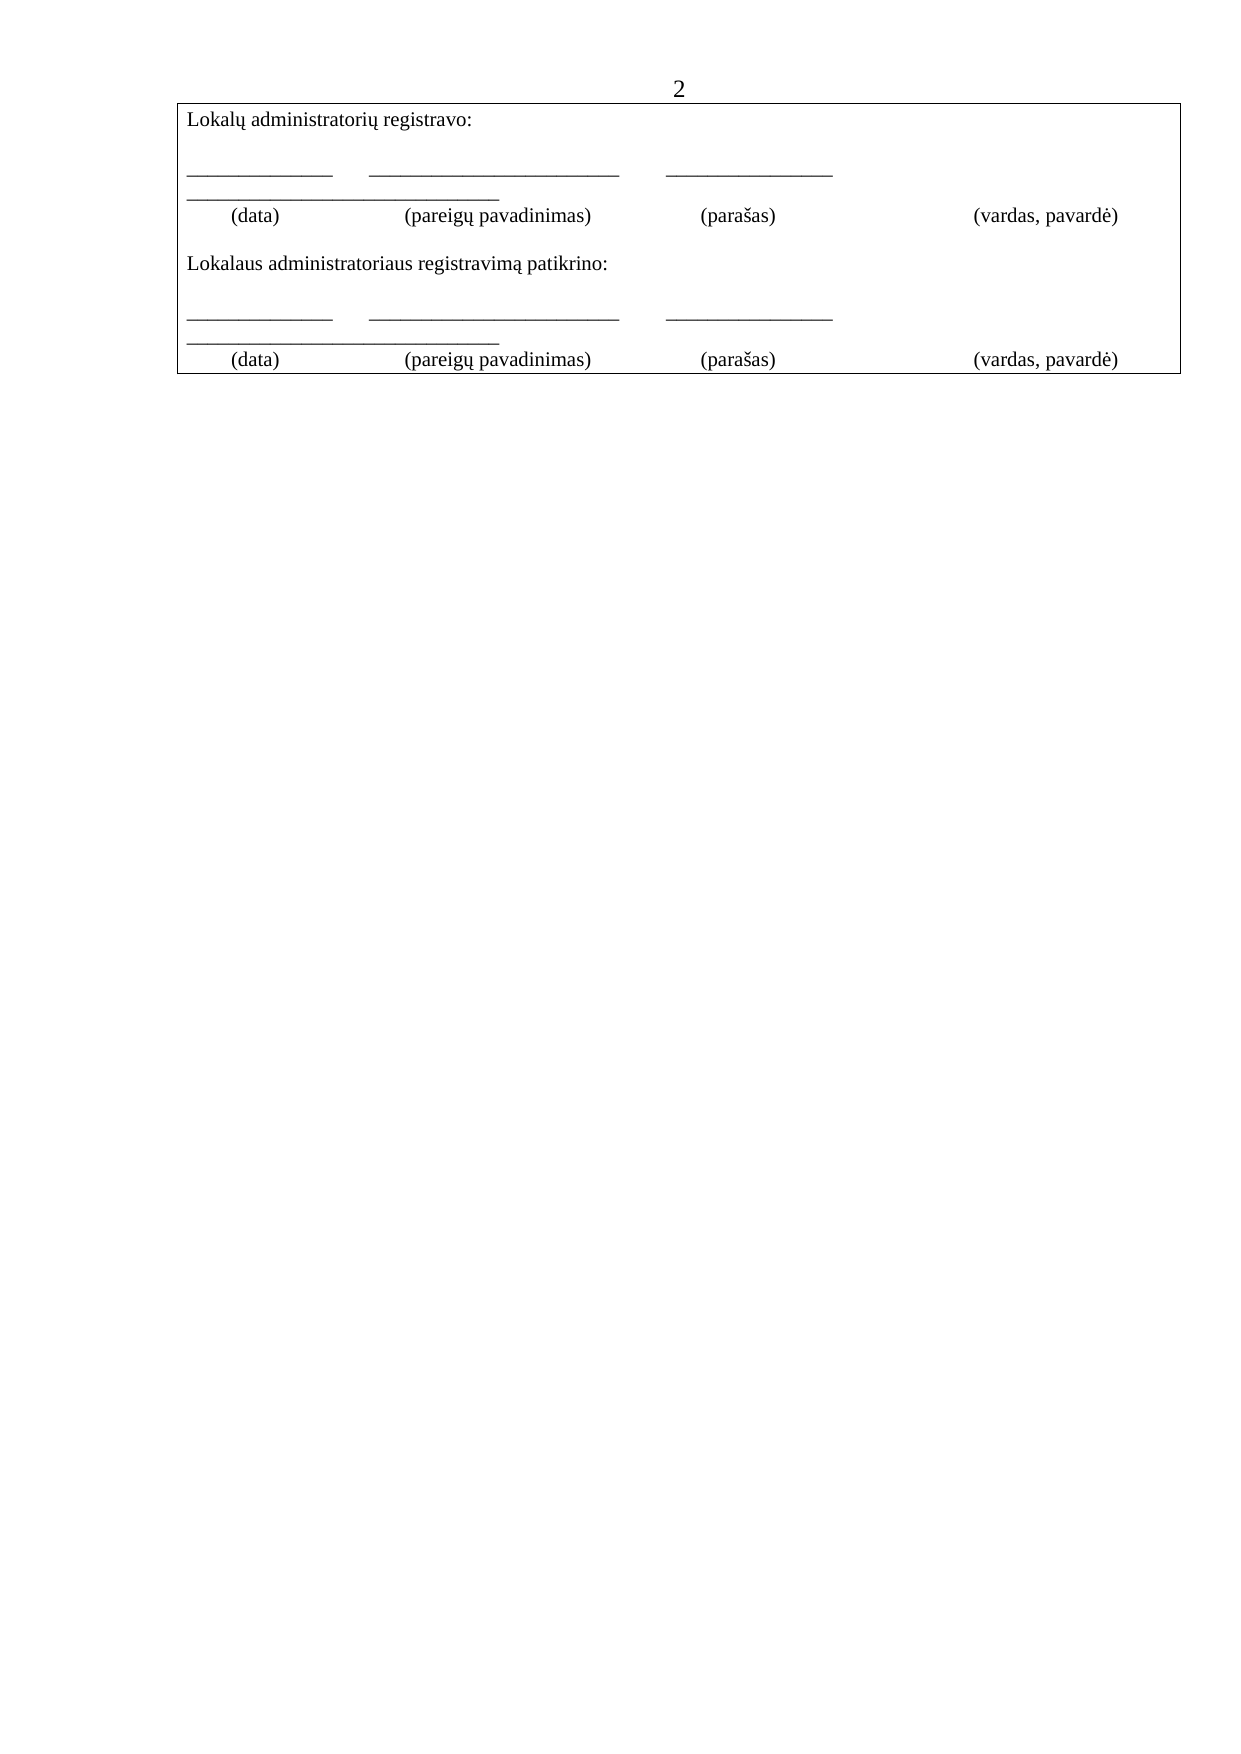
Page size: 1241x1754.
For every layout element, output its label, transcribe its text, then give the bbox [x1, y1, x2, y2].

text Lokalų administratorių registravo: [178, 104, 1180, 131]
text (data) (pareigų pavadinimas) (parašas) (vardas, pavardė) [178, 199, 1180, 227]
text ______________ ________________________ ________________ ______________________________ [178, 296, 1180, 344]
text Lokalaus administratoriaus registravimą patikrino: [178, 248, 1180, 275]
text ______________ ________________________ ________________ ______________________________ [178, 151, 1180, 199]
text (data) (pareigų pavadinimas) (parašas) (vardas, pavardė) [178, 344, 1180, 373]
